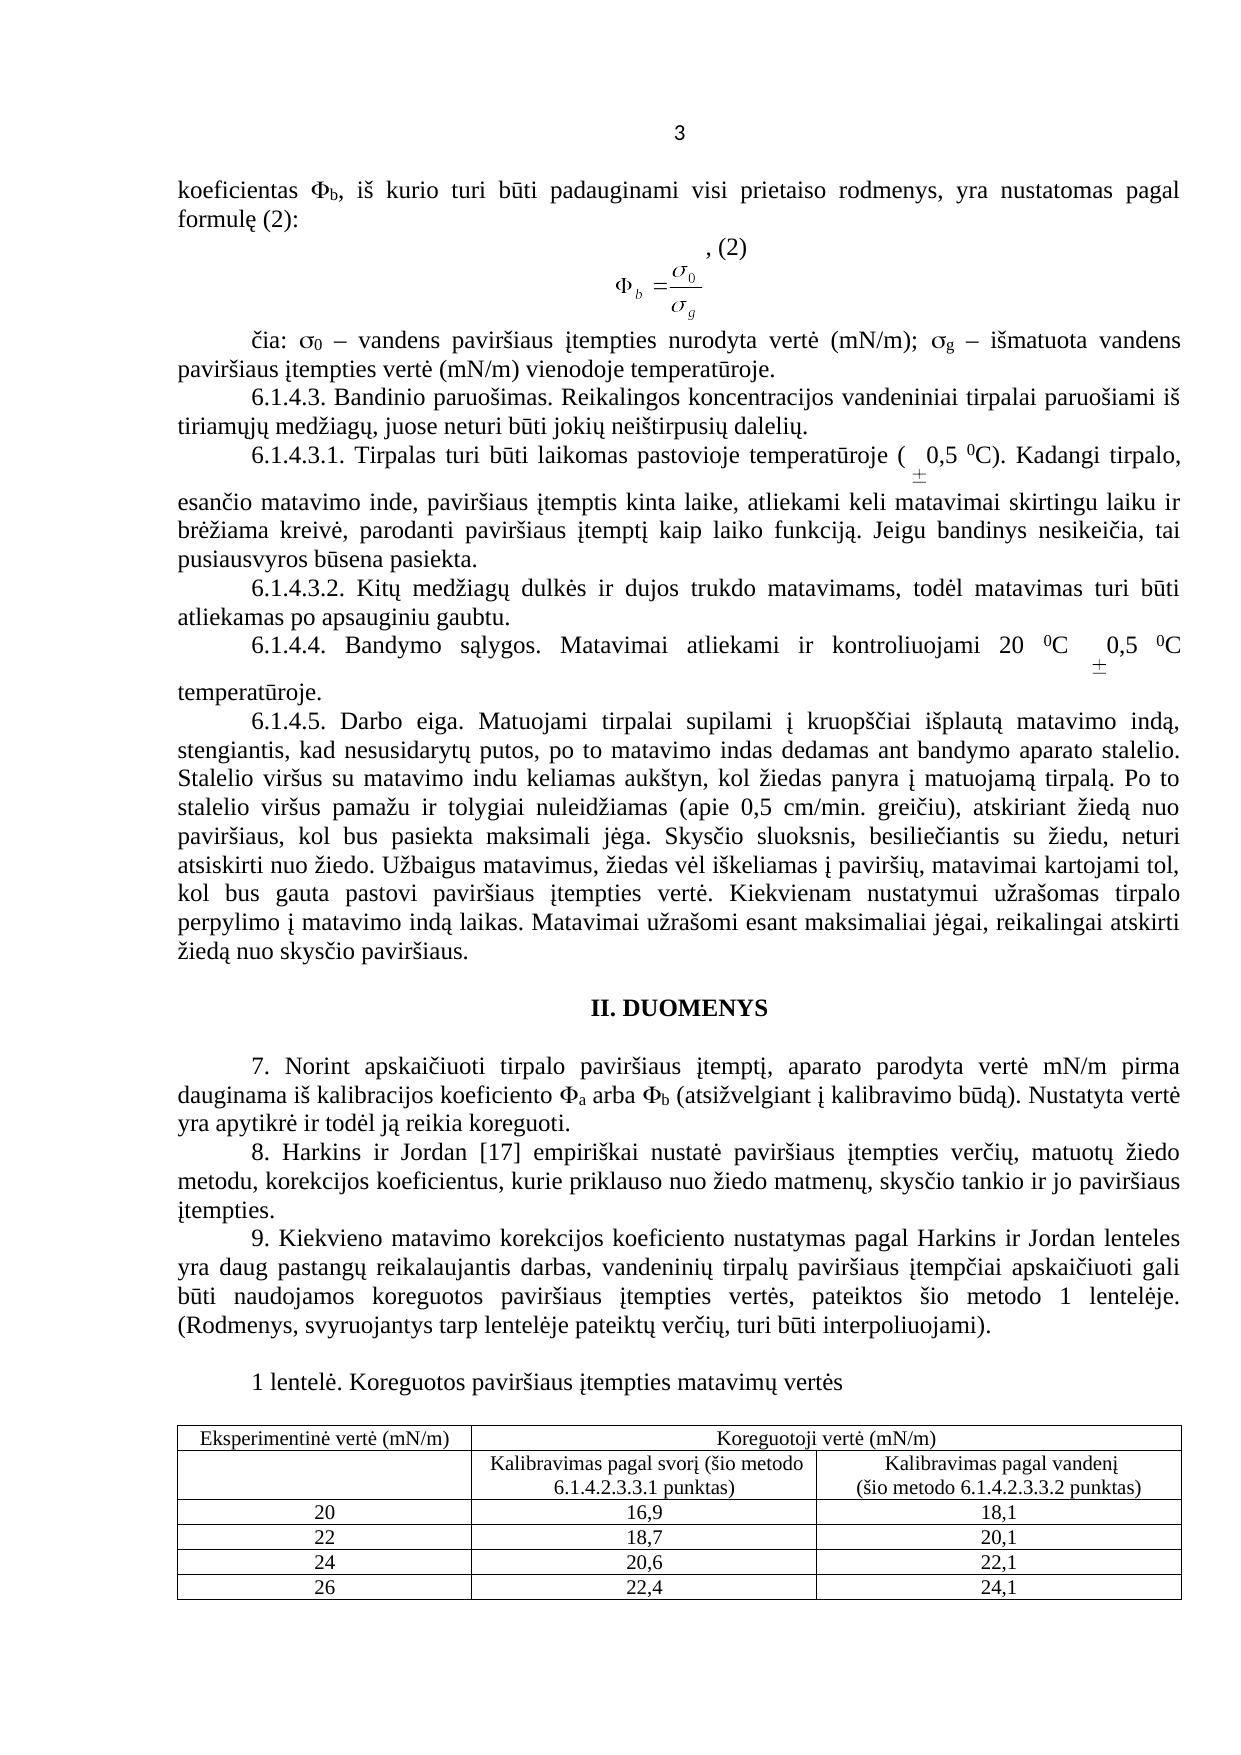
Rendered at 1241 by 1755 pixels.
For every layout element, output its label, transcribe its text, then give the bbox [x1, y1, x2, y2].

table_cell 16,9 [472, 1500, 816, 1524]
table_cell 18,1 [817, 1500, 1181, 1524]
text koeficientas b, iš kurio turi būti padauginami visi prietaiso rodmenys, yra nustatomas pagal formulę (2): [177, 175, 1181, 232]
text 6.1.4.3. Bandinio paruošimas. Reikalingos koncentracijos vandeniniai tirpalai paruošiami iš tiriamųjų medžiagų, juose neturi būti jokių neištirpusių dalelių. [177, 382, 1181, 440]
text čia: 0 – vandens paviršiaus įtempties nurodyta vertė (mN/m); g – išmatuota vandens paviršiaus įtempties vertė (mN/m) vienodoje temperatūroje. [177, 325, 1181, 382]
table_cell 24,1 [817, 1575, 1181, 1599]
table_cell [178, 1451, 471, 1499]
table_cell 20,6 [472, 1550, 816, 1574]
text 9. Kiekvieno matavimo korekcijos koeficiento nustatymas pagal Harkins ir Jordan lenteles yra daug pastangų reikalaujantis darbas, vandeninių tirpalų paviršiaus įtempčiai apskaičiuoti gali būti naudojamos koreguotos paviršiaus įtempties vertės, pateiktos šio metodo 1 lentelėje. (Rodmenys, svyruojantys tarp lentelėje pateiktų verčių, turi būti interpoliuojami). [177, 1223, 1181, 1338]
table_cell 20,1 [817, 1525, 1181, 1549]
text II. DUOMENYS [177, 993, 1181, 1022]
table_cell 22,1 [817, 1550, 1181, 1574]
table_cell Kalibravimas pagal vandenį (šio metodo 6.1.4.2.3.3.2 punktas) [817, 1451, 1181, 1499]
table_cell 22 [178, 1525, 471, 1549]
text 8. Harkins ir Jordan [17] empiriškai nustatė paviršiaus įtempties verčių, matuotų žiedo metodu, korekcijos koeficientus, kurie priklauso nuo žiedo matmenų, skysčio tankio ir jo paviršiaus įtempties. [177, 1137, 1181, 1223]
table_cell 22,4 [472, 1575, 816, 1599]
table_cell 26 [178, 1575, 471, 1599]
text 1 lentelė. Koreguotos paviršiaus įtempties matavimų vertės [177, 1367, 1181, 1396]
table_cell Kalibravimas pagal svorį (šio metodo 6.1.4.2.3.3.1 punktas) [472, 1451, 816, 1499]
text 6.1.4.4. Bandymo sąlygos. Matavimai atliekami ir kontroliuojami 20 0C 0,5 0C temperatūroje. [177, 630, 1181, 706]
text 6.1.4.3.2. Kitų medžiagų dulkės ir dujos trukdo matavimams, todėl matavimas turi būti atliekamas po apsauginiu gaubtu. [177, 573, 1181, 630]
table_cell 20 [178, 1500, 471, 1524]
text 6.1.4.3.1. Tirpalas turi būti laikomas pastovioje temperatūroje (0,5 0C). Kadangi tirpalo, esančio matavimo inde, paviršiaus įtemptis kinta laike, atliekami keli matavimai skirtingu laiku ir brėžiama kreivė, parodanti paviršiaus įtemptį kaip laiko funkciją. Jeigu bandinys nesikeičia, tai pusiausvyros būsena pasiekta. [177, 440, 1181, 573]
text , (2) [177, 232, 1181, 325]
table_cell 24 [178, 1550, 471, 1574]
text 7. Norint apskaičiuoti tirpalo paviršiaus įtemptį, aparato parodyta vertė mN/m pirma dauginama iš kalibracijos koeficiento a arba b (atsižvelgiant į kalibravimo būdą). Nustatyta vertė yra apytikrė ir todėl ją reikia koreguoti. [177, 1051, 1181, 1137]
table_header Eksperimentinė vertė (mN/m) [178, 1426, 471, 1450]
text 6.1.4.5. Darbo eiga. Matuojami tirpalai supilami į kruopščiai išplautą matavimo indą, stengiantis, kad nesusidarytų putos, po to matavimo indas dedamas ant bandymo aparato stalelio. Stalelio viršus su matavimo indu keliamas aukštyn, kol žiedas panyra į matuojamą tirpalą. Po to stalelio viršus pamažu ir tolygiai nuleidžiamas (apie 0,5 cm/min. greičiu), atskiriant žiedą nuo paviršiaus, kol bus pasiekta maksimali jėga. Skysčio sluoksnis, besiliečiantis su žiedu, neturi atsiskirti nuo žiedo. Užbaigus matavimus, žiedas vėl iškeliamas į paviršių, matavimai kartojami tol, kol bus gauta pastovi paviršiaus įtempties vertė. Kiekvienam nustatymui užrašomas tirpalo perpylimo į matavimo indą laikas. Matavimai užrašomi esant maksimaliai jėgai, reikalingai atskirti žiedą nuo skysčio paviršiaus. [177, 706, 1181, 965]
table_header Koreguotoji vertė (mN/m) [472, 1426, 1181, 1450]
table_cell 18,7 [472, 1525, 816, 1549]
